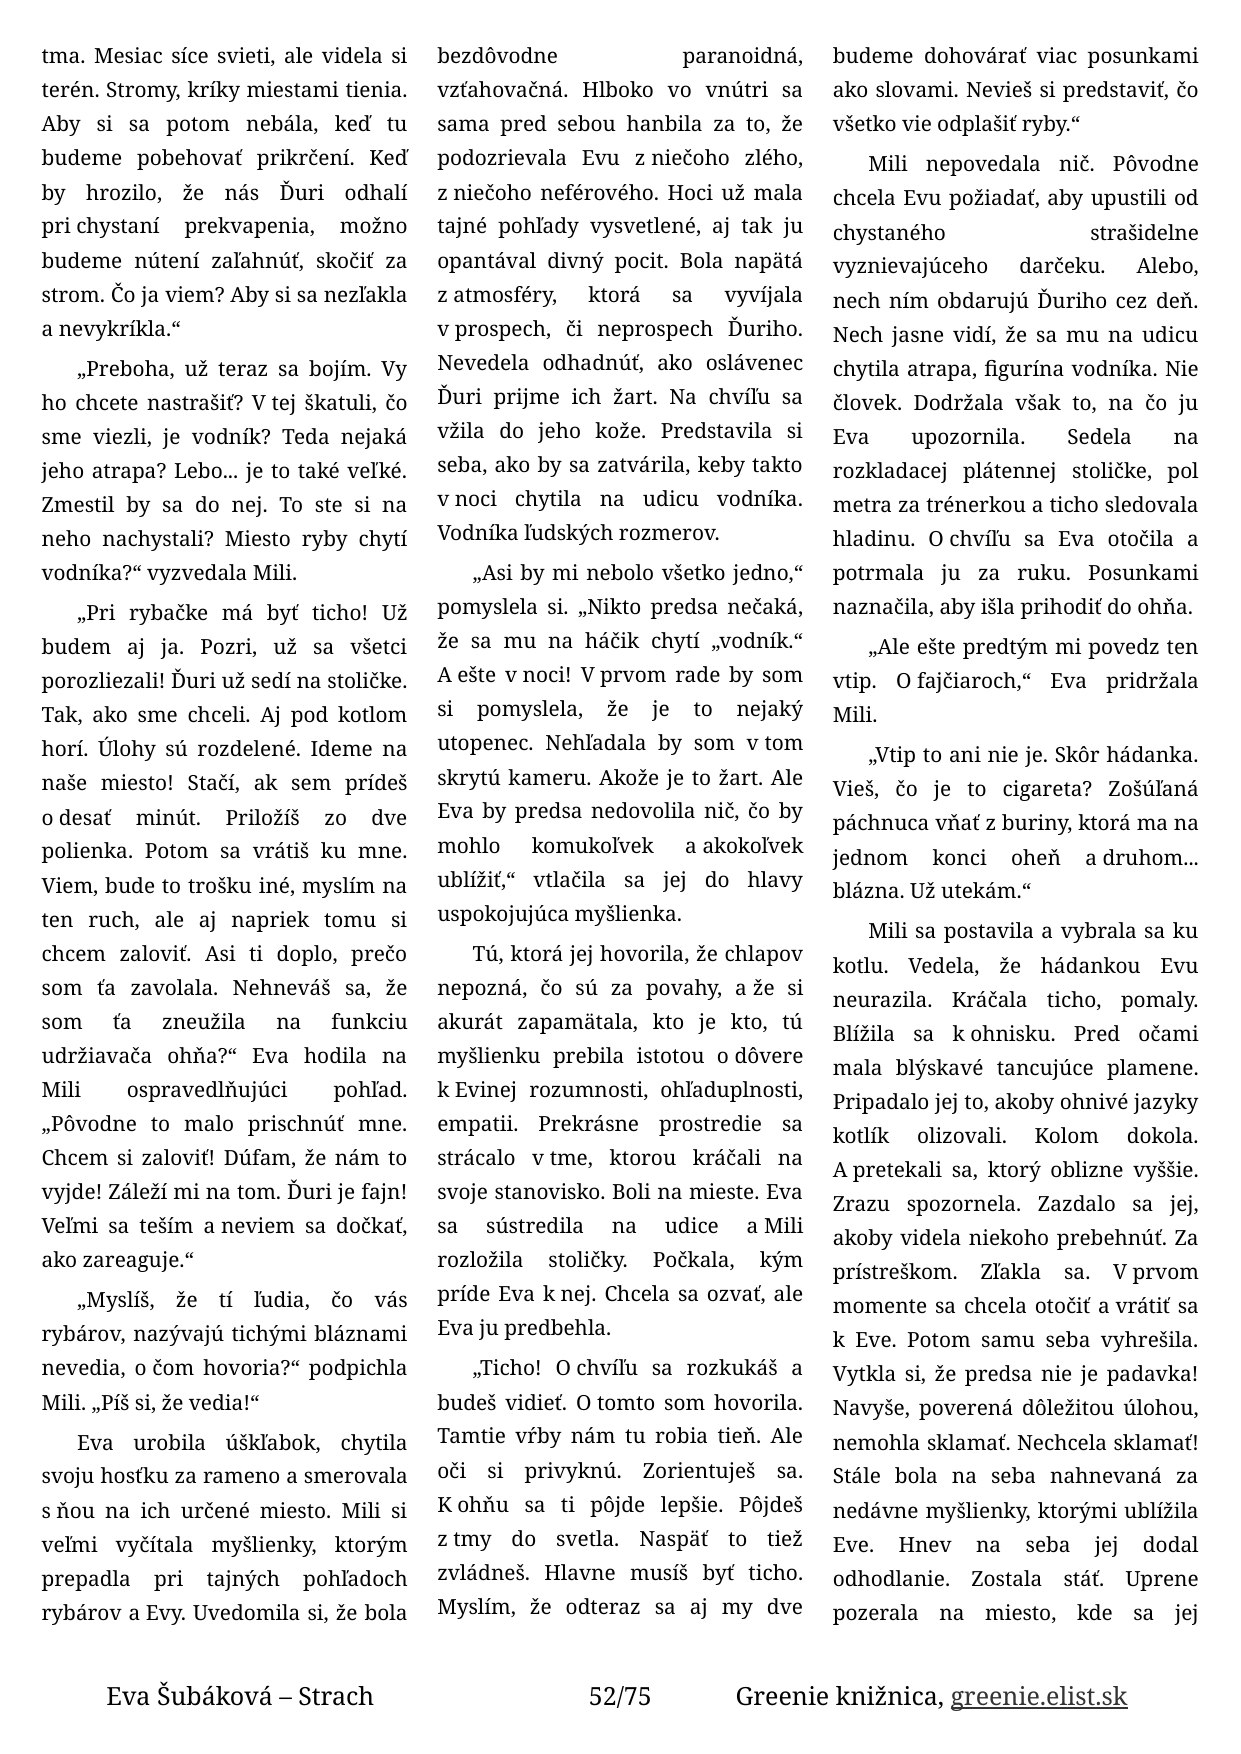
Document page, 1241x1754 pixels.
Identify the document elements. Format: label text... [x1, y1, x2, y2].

text „Ticho! O chvíľu sa rozkukáš a budeš vidieť. O tomto som hovorila. Tamtie vŕby nám tu robia tieň. Ale oči si privyknú. Zorientuješ sa. K ohňu sa ti pôjde lepšie. Pôjdeš z tmy do svetla. Naspäť to tiež zvládneš. Hlavne musíš byť ticho. Myslím, že odteraz sa aj my dve [437, 1353, 803, 1620]
text bezdôvodne paranoidná, vzťahovačná. Hlboko vo vnútri sa sama pred sebou hanbila za to, že podozrievala Evu z niečoho zlého, z niečoho neférového. Hoci už mala tajné pohľady vysvetlené, aj tak ju opantával divný pocit. Bola napätá z atmosféry, ktorá sa vyvíjala v prospech, či neprospech Ďuriho. Nevedela odhadnúť, ako oslávenec Ďuri prijme ich žart. Na chvíľu sa vžila do jeho kože. Predstavila si seba, ako by sa zatvárila, keby takto v noci chytila na udicu vodníka. Vodníka ľudských rozmerov. [437, 41, 803, 547]
text Mili nepovedala nič. Pôvodne chcela Evu požiadať, aby upustili od chystaného strašidelne vyznievajúceho darčeku. Alebo, nech ním obdarujú Ďuriho cez deň. Nech jasne vidí, že sa mu na udicu chytila atrapa, figurína vodníka. Nie človek. Dodržala však to, na čo ju Eva upozornila. Sedela na rozkladacej plátennej stoličke, pol metra za trénerkou a ticho sledovala hladinu. O chvíľu sa Eva otočila a potrmala ju za ruku. Posunkami naznačila, aby išla prihodiť do ohňa. [833, 149, 1199, 621]
text „Ale ešte predtým mi povedz ten vtip. O fajčiaroch,“ Eva pridržala Mili. [833, 632, 1199, 729]
text „Myslíš, že tí ľudia, čo vás rybárov, nazývajú tichými bláznami nevedia, o čom hovoria?“ podpichla Mili. „Píš si, že vedia!“ [41, 1285, 408, 1416]
text „Preboha, už teraz sa bojím. Vy ho chcete nastrašiť? V tej škatuli, čo sme viezli, je vodník? Teda nejaká jeho atrapa? Lebo... je to také veľké. Zmestil by sa do nej. To ste si na neho nachystali? Miesto ryby chytí vodníka?“ vyzvedala Mili. [41, 354, 408, 587]
text budeme dohovárať viac posunkami ako slovami. Nevieš si predstaviť, čo všetko vie odplašiť ryby.“ [833, 41, 1199, 138]
text tma. Mesiac síce svieti, ale videla si terén. Stromy, kríky miestami tienia. Aby si sa potom nebála, keď tu budeme pobehovať prikrčení. Keď by hrozilo, že nás Ďuri odhalí pri chystaní prekvapenia, možno budeme nútení zaľahnúť, skočiť za strom. Čo ja viem? Aby si sa nezľakla a nevykríkla.“ [41, 41, 408, 342]
text Mili sa postavila a vybrala sa ku kotlu. Vedela, že hádankou Evu neurazila. Kráčala ticho, pomaly. Blížila sa k ohnisku. Pred očami mala blýskavé tancujúce plamene. Pripadalo jej to, akoby ohnivé jazyky kotlík olizovali. Kolom dokola. A pretekali sa, ktorý oblizne vyššie. Zrazu spozornela. Zazdalo sa jej, akoby videla niekoho prebehnúť. Za prístreškom. Zľakla sa. V prvom momente sa chcela otočiť a vrátiť sa k Eve. Potom samu seba vyhrešila. Vytkla si, že predsa nie je padavka! Navyše, poverená dôležitou úlohou, nemohla sklamať. Nechcela sklamať! Stále bola na seba nahnevaná za nedávne myšlienky, ktorými ublížila Eve. Hnev na seba jej dodal odhodlanie. Zostala stáť. Uprene pozerala na miesto, kde sa jej [833, 917, 1199, 1626]
text Eva urobila úškľabok, chytila svoju hosťku za rameno a smerovala s ňou na ich určené miesto. Mili si veľmi vyčítala myšlienky, ktorým prepadla pri tajných pohľadoch rybárov a Evy. Uvedomila si, že bola [41, 1428, 408, 1626]
text Tú, ktorá jej hovorila, že chlapov nepozná, čo sú za povahy, a že si akurát zapamätala, kto je kto, tú myšlienku prebila istotou o dôvere k Evinej rozumnosti, ohľaduplnosti, empatii. Prekrásne prostredie sa strácalo v tme, ktorou kráčali na svoje stanovisko. Boli na mieste. Eva sa sústredila na udice a Mili rozložila stoličky. Počkala, kým príde Eva k nej. Chcela sa ozvať, ale Eva ju predbehla. [437, 939, 803, 1342]
text „Vtip to ani nie je. Skôr hádanka. Vieš, čo je to cigareta? Zošúľaná páchnuca vňať z buriny, ktorá ma na jednom konci oheň a druhom... blázna. Už utekám.“ [833, 740, 1199, 905]
text „Pri rybačke má byť ticho! Už budem aj ja. Pozri, už sa všetci porozliezali! Ďuri už sedí na stoličke. Tak, ako sme chceli. Aj pod kotlom horí. Úlohy sú rozdelené. Ideme na naše miesto! Stačí, ak sem prídeš o desať minút. Priložíš zo dve polienka. Potom sa vrátiš ku mne. Viem, bude to trošku iné, myslím na ten ruch, ale aj napriek tomu si chcem zaloviť. Asi ti doplo, prečo som ťa zavolala. Nehneváš sa, že som ťa zneužila na funkciu udržiavača ohňa?“ Eva hodila na Mili ospravedlňujúci pohľad. „Pôvodne to malo prischnúť mne. Chcem si zaloviť! Dúfam, že nám to vyjde! Záleží mi na tom. Ďuri je fajn! Veľmi sa teším a neviem sa dočkať, ako zareaguje.“ [41, 598, 408, 1274]
text „Asi by mi nebolo všetko jedno,“ pomyslela si. „Nikto predsa nečaká, že sa mu na háčik chytí „vodník.“ A ešte v noci! V prvom rade by som si pomyslela, že je to nejaký utopenec. Nehľadala by som v tom skrytú kameru. Akože je to žart. Ale Eva by predsa nedovolila nič, čo by mohlo komukoľvek a akokoľvek ublížiť,“ vtlačila sa jej do hlavy uspokojujúca myšlienka. [437, 558, 803, 927]
